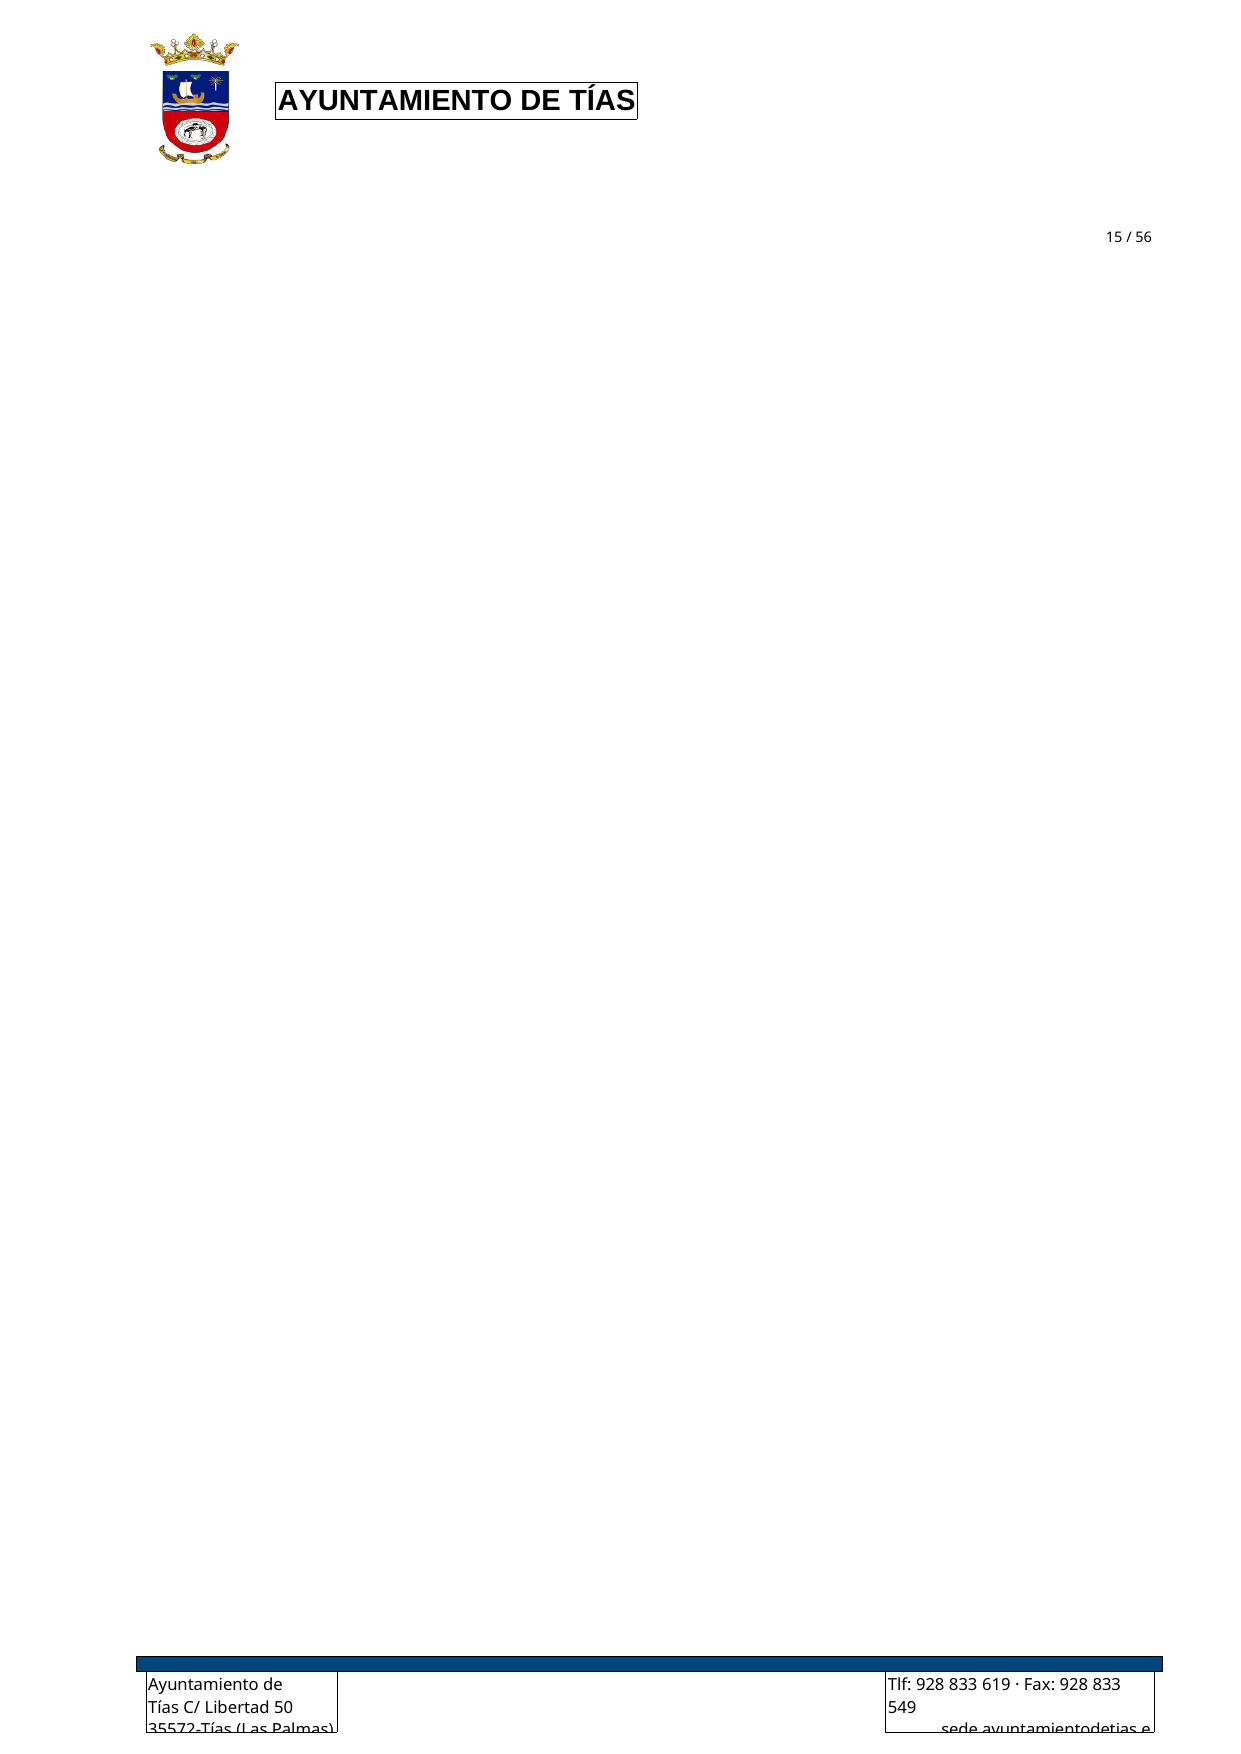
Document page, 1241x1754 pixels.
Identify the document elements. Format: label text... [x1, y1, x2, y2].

text 15 / 56 [135, 227, 1152, 247]
